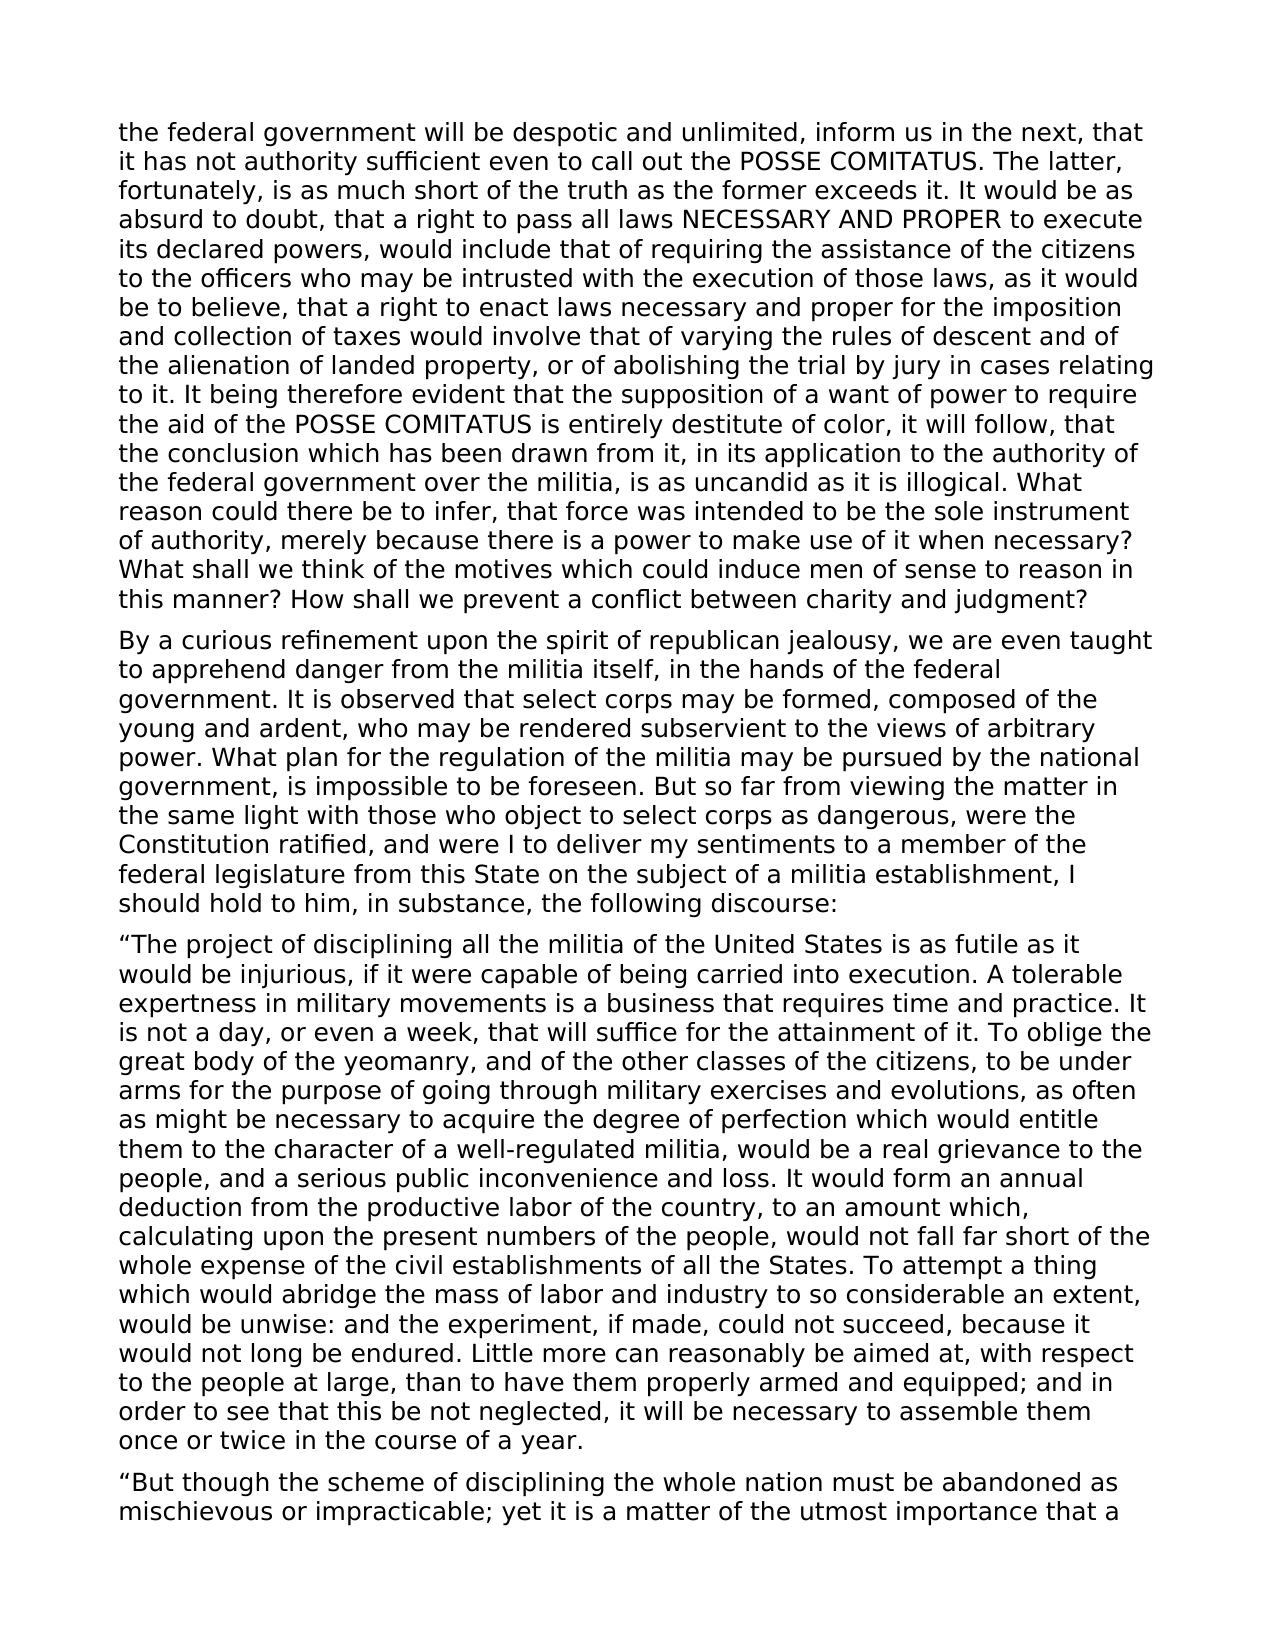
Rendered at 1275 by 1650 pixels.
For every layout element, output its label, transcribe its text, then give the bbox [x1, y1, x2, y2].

text “But though the scheme of disciplining the whole nation must be abandoned as mischievous or impracticable; yet it is a matter of the utmost importance that a [118, 1468, 1157, 1526]
text “The project of disciplining all the militia of the United States is as futile as it would be injurious, if it were capable of being carried into execution. A tolerable expertness in military movements is a business that requires time and practice. It is not a day, or even a week, that will suffice for the attainment of it. To oblige the great body of the yeomanry, and of the other classes of the citizens, to be under arms for the purpose of going through military exercises and evolutions, as often as might be necessary to acquire the degree of perfection which would entitle them to the character of a well-regulated militia, would be a real grievance to the people, and a serious public inconvenience and loss. It would form an annual deduction from the productive labor of the country, to an amount which, calculating upon the present numbers of the people, would not fall far short of the whole expense of the civil establishments of all the States. To attempt a thing which would abridge the mass of labor and industry to so considerable an extent, would be unwise: and the experiment, if made, could not succeed, because it would not long be endured. Little more can reasonably be aimed at, with respect to the people at large, than to have them properly armed and equipped; and in order to see that this be not neglected, it will be necessary to assemble them once or twice in the course of a year. [118, 931, 1157, 1456]
text By a curious refinement upon the spirit of republican jealousy, we are even taught to apprehend danger from the militia itself, in the hands of the federal government. It is observed that select corps may be formed, composed of the young and ardent, who may be rendered subservient to the views of arbitrary power. What plan for the regulation of the militia may be pursued by the national government, is impossible to be foreseen. But so far from viewing the matter in the same light with those who object to select corps as dangerous, were the Constitution ratified, and were I to deliver my sentiments to a member of the federal legislature from this State on the subject of a militia establishment, I should hold to him, in substance, the following discourse: [118, 626, 1157, 918]
text the federal government will be despotic and unlimited, inform us in the next, that it has not authority sufficient even to call out the POSSE COMITATUS. The latter, fortunately, is as much short of the truth as the former exceeds it. It would be as absurd to doubt, that a right to pass all laws NECESSARY AND PROPER to execute its declared powers, would include that of requiring the assistance of the citizens to the officers who may be intrusted with the execution of those laws, as it would be to believe, that a right to enact laws necessary and proper for the imposition and collection of taxes would involve that of varying the rules of descent and of the alienation of landed property, or of abolishing the trial by jury in cases relating to it. It being therefore evident that the supposition of a want of power to require the aid of the POSSE COMITATUS is entirely destitute of color, it will follow, that the conclusion which has been drawn from it, in its application to the authority of the federal government over the militia, is as uncandid as it is illogical. What reason could there be to infer, that force was intended to be the sole instrument of authority, merely because there is a power to make use of it when necessary? What shall we think of the motives which could induce men of sense to reason in this manner? How shall we prevent a conflict between charity and judgment? [118, 118, 1157, 614]
